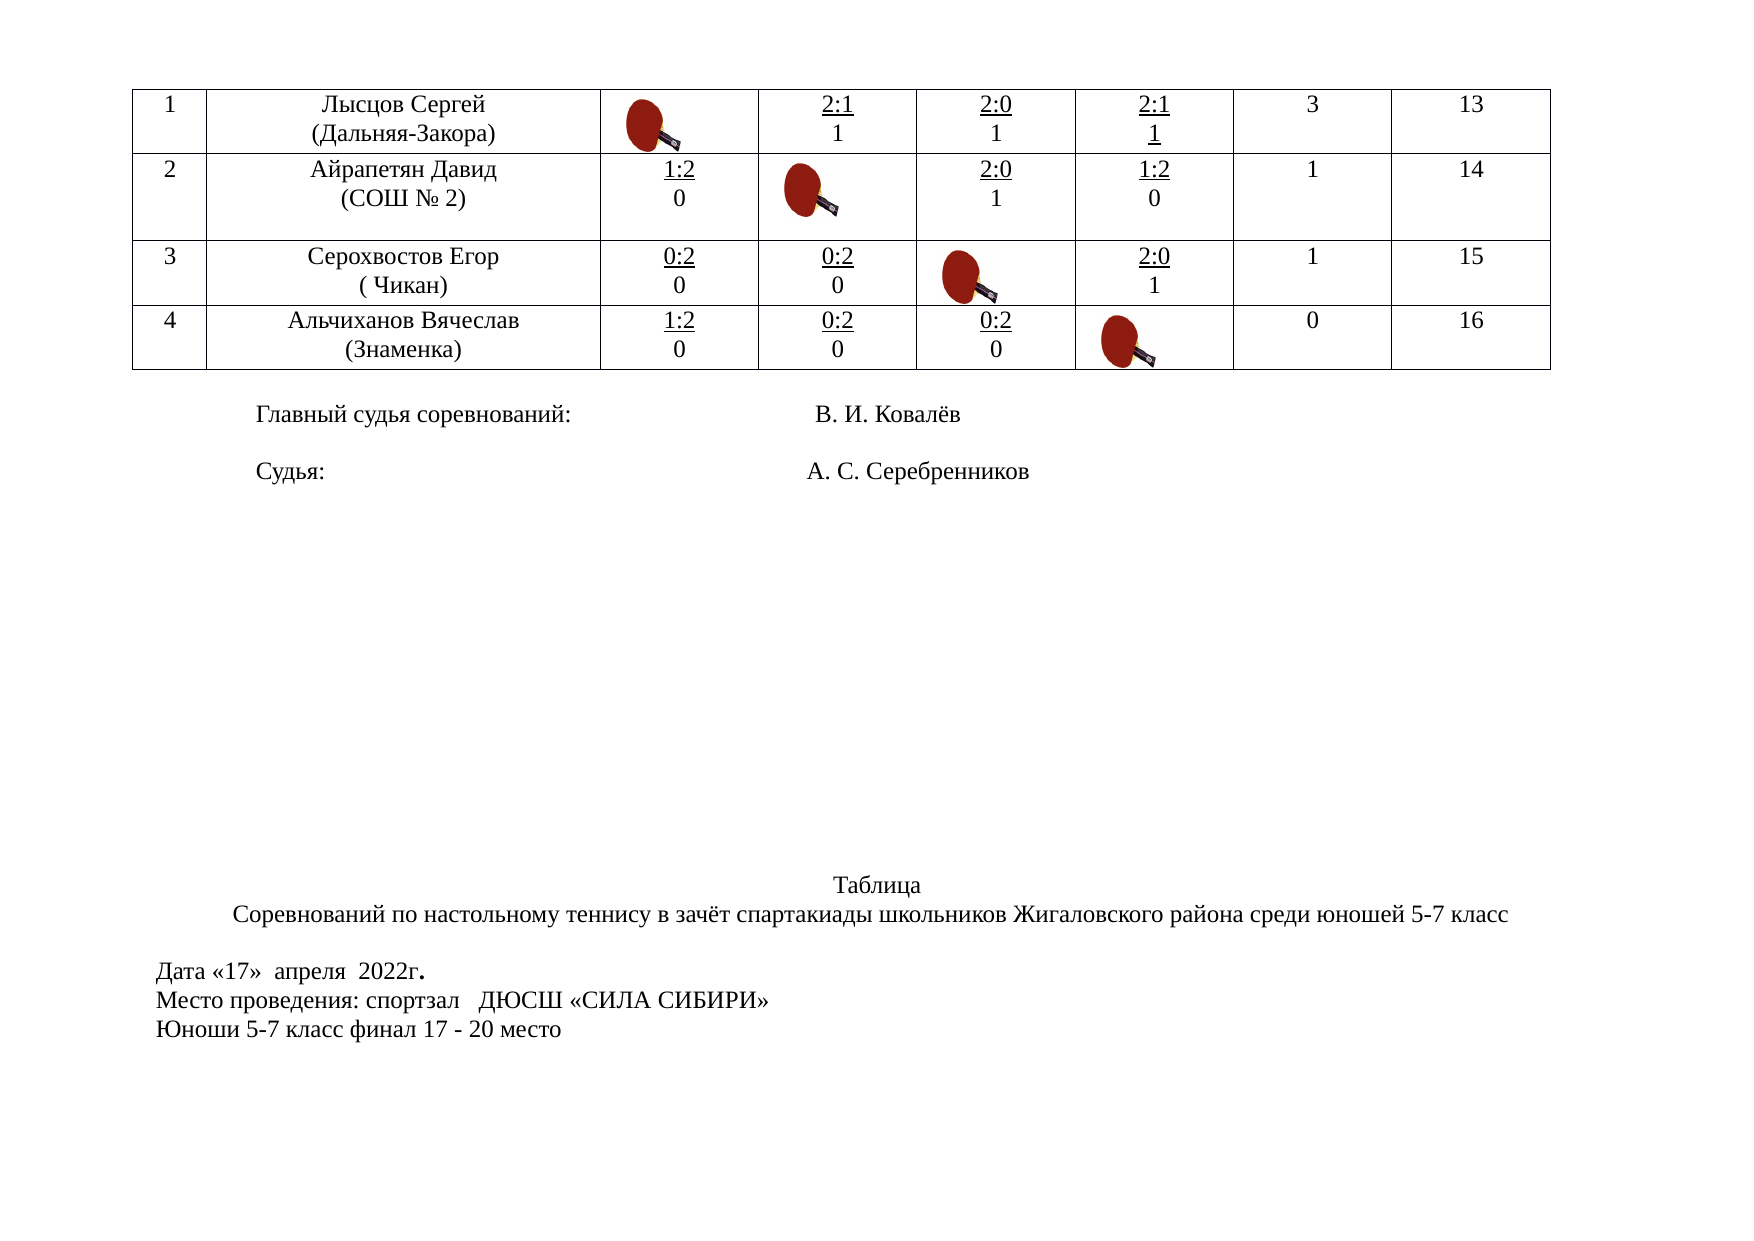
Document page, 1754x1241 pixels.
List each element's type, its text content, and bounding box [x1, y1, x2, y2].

table_cell Лысцов Сергей (Дальняя-Закора) [207, 90, 600, 153]
table_cell 2:0 1 [917, 154, 1075, 240]
text Место проведения: спортзал ДЮСШ «СИЛА СИБИРИ» [118, 985, 1636, 1014]
table_cell 0:2 0 [759, 306, 916, 369]
table_cell Айрапетян Давид (СОШ № 2) [207, 154, 600, 240]
text Соревнований по настольному теннису в зачёт спартакиады школьников Жигаловского района среди юношей 5-7 класс [118, 899, 1636, 927]
text Судья: А. С. Серебренников [118, 456, 1636, 485]
table_cell 0:2 0 [601, 241, 758, 304]
table_cell [1076, 306, 1233, 369]
table_cell 3 [1234, 90, 1391, 153]
table_cell [759, 154, 916, 240]
text Юноши 5-7 класс финал 17 - 20 место [118, 1014, 1636, 1042]
table_cell Серохвостов Егор ( Чикан) [207, 241, 600, 304]
table_cell 0 [1234, 306, 1391, 369]
table_cell 3 [133, 241, 206, 304]
table_cell 2:1 1 [1076, 90, 1233, 153]
table_cell 14 [1392, 154, 1550, 240]
table_cell 4 [133, 306, 206, 369]
table_cell 1 [1234, 154, 1391, 240]
text Таблица [118, 870, 1636, 899]
text Дата «17» апреля 2022г. [118, 956, 1636, 985]
table_cell 2:0 1 [917, 90, 1075, 153]
table_cell 1:2 0 [601, 306, 758, 369]
table_cell 15 [1392, 241, 1550, 304]
table_cell 2:0 1 [1076, 241, 1233, 304]
table_cell 0:2 0 [917, 306, 1075, 369]
table_cell [601, 90, 758, 153]
table_cell 1 [133, 90, 206, 153]
table_cell 13 [1392, 90, 1550, 153]
table_cell 2 [133, 154, 206, 240]
table_cell Альчиханов Вячеслав (Знаменка) [207, 306, 600, 369]
table_cell 16 [1392, 306, 1550, 369]
table_cell 0:2 0 [759, 241, 916, 304]
text Главный судья соревнований: В. И. Ковалёв [118, 399, 1636, 427]
table_cell 1:2 0 [1076, 154, 1233, 240]
table_cell 2:1 1 [759, 90, 916, 153]
table_cell [917, 241, 1075, 304]
table_cell 1:2 0 [601, 154, 758, 240]
table_cell 1 [1234, 241, 1391, 304]
